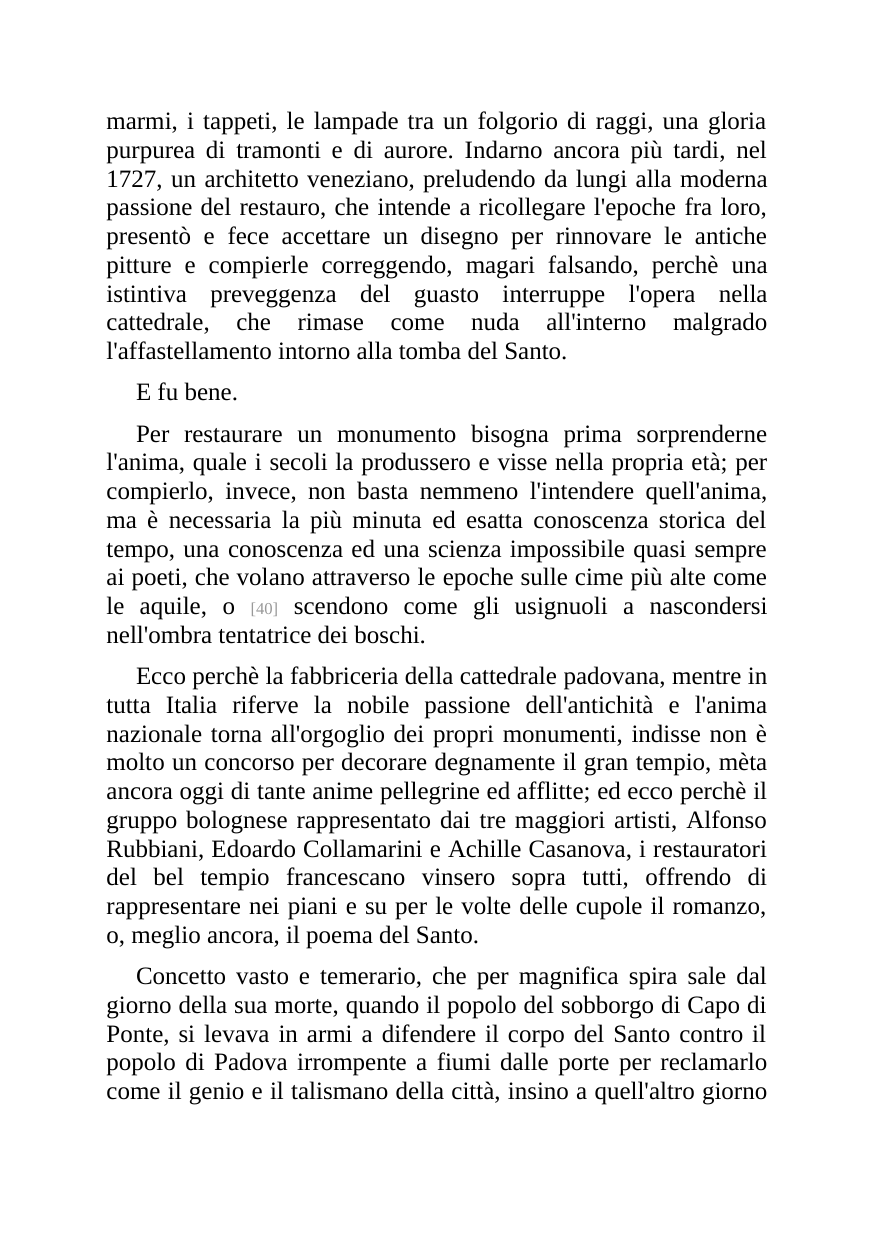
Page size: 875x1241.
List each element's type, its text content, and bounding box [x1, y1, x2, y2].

text Concetto vasto e temerario, che per magnifica spira sale dal giorno della sua morte, quando il popolo del sobborgo di Capo di Ponte, si levava in armi a difendere il corpo del Santo contro il popolo di Padova irrompente a fiumi dalle porte per reclamarlo come il genio e il talismano della città, insino a quell'altro giorno [106, 961, 768, 1105]
text Per restaurare un monumento bisogna prima sorprenderne l'anima, quale i secoli la produssero e visse nella propria età; per compierlo, invece, non basta nemmeno l'intendere quell'anima, ma è necessaria la più minuta ed esatta conoscenza storica del tempo, una conoscenza ed una scienza impossibile quasi sempre ai poeti, che volano attraverso le epoche sulle cime più alte come le aquile, o [40] scendono come gli usignuoli a nascondersi nell'ombra tentatrice dei boschi. [106, 419, 768, 649]
text marmi, i tappeti, le lampade tra un folgorio di raggi, una gloria purpurea di tramonti e di aurore. Indarno ancora più tardi, nel 1727, un architetto veneziano, preludendo da lungi alla moderna passione del restauro, che intende a ricollegare l'epoche fra loro, presentò e fece accettare un disegno per rinnovare le antiche pitture e compierle correggendo, magari falsando, perchè una istintiva preveggenza del guasto interruppe l'opera nella cattedrale, che rimase come nuda all'interno malgrado l'affastellamento intorno alla tomba del Santo. [106, 106, 768, 365]
text Ecco perchè la fabbriceria della cattedrale padovana, mentre in tutta Italia riferve la nobile passione dell'antichità e l'anima nazionale torna all'orgoglio dei propri monumenti, indisse non è molto un concorso per decorare degnamente il gran tempio, mèta ancora oggi di tante anime pellegrine ed afflitte; ed ecco perchè il gruppo bolognese rappresentato dai tre maggiori artisti, Alfonso Rubbiani, Edoardo Collamarini e Achille Casanova, i restauratori del bel tempio francescano vinsero sopra tutti, offrendo di rappresentare nei piani e su per le volte delle cupole il romanzo, o, meglio ancora, il poema del Santo. [106, 661, 768, 949]
text E fu bene. [106, 377, 768, 406]
